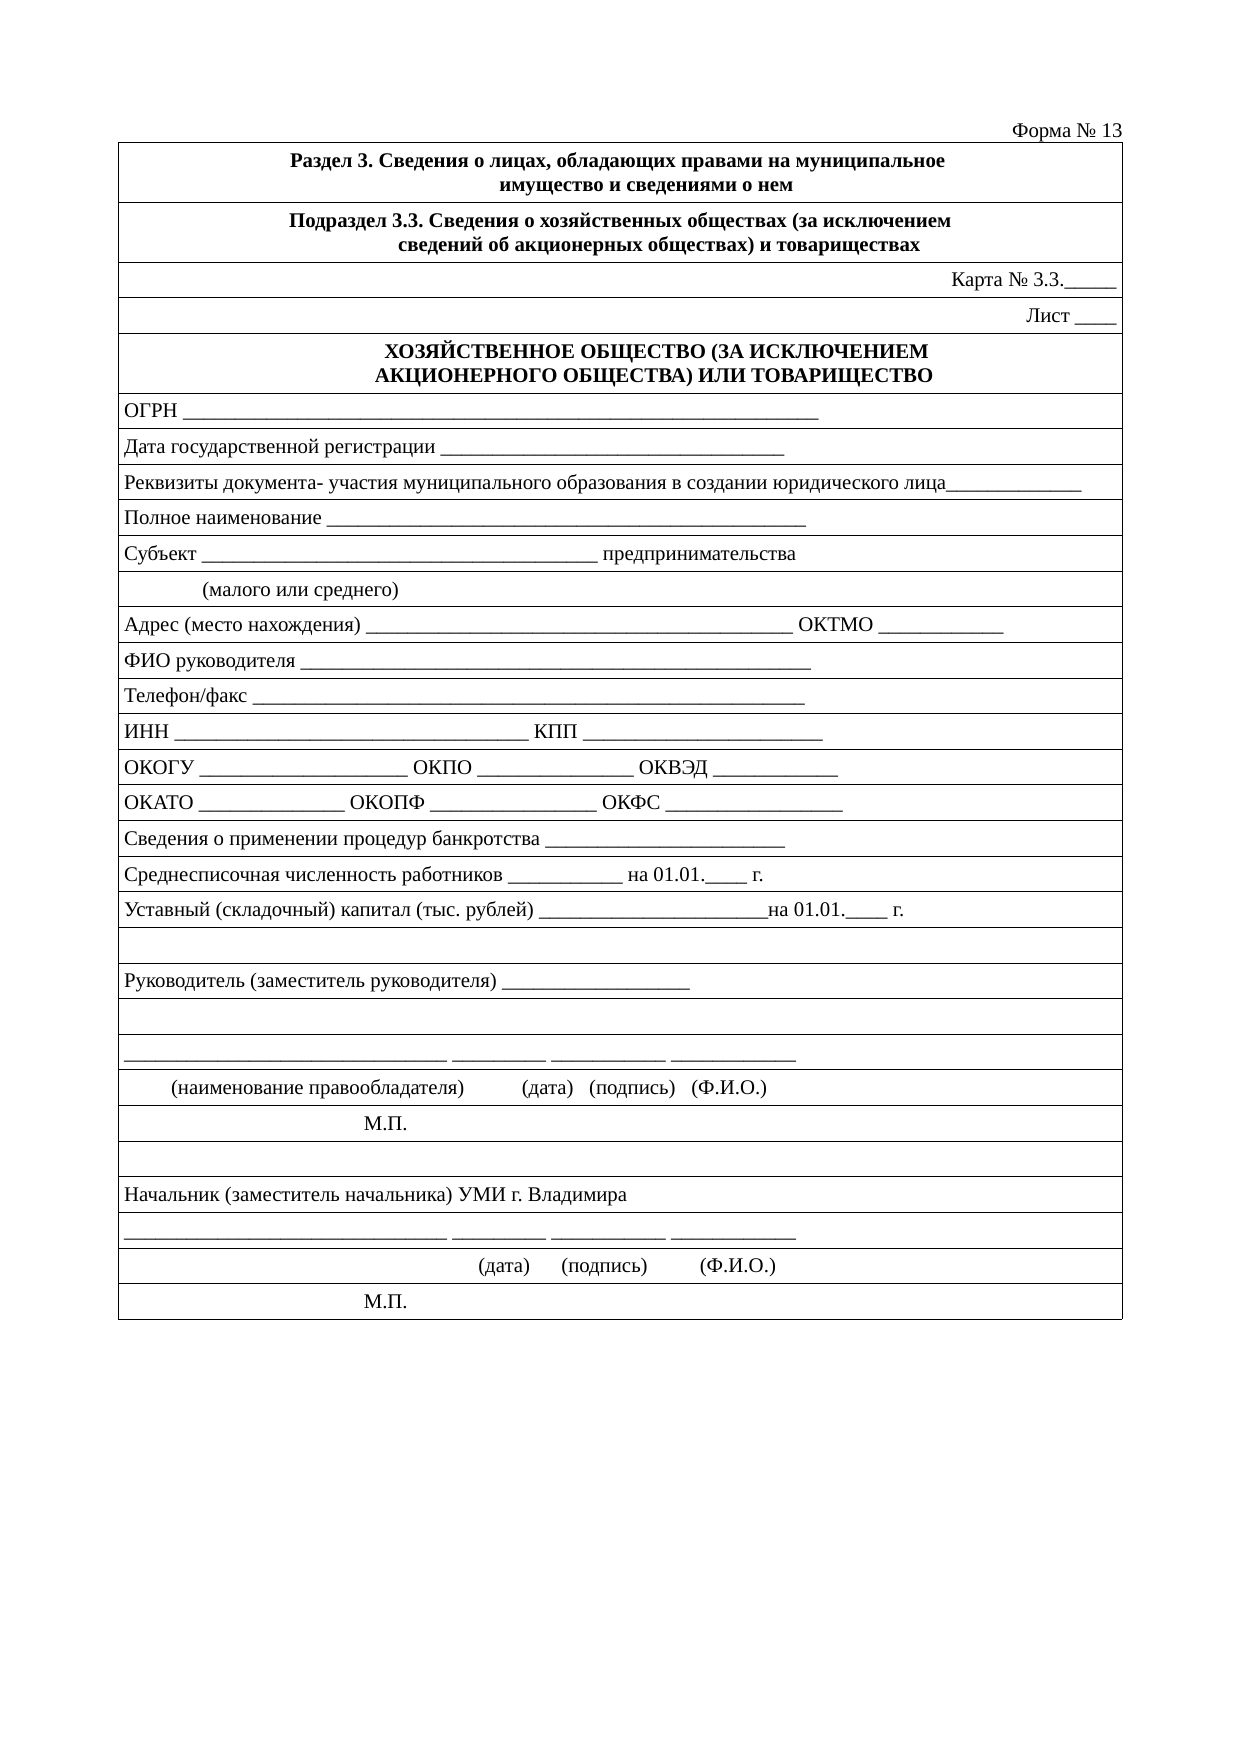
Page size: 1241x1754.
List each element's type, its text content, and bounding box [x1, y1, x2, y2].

table_cell (дата) (подпись) (Ф.И.О.) [119, 1249, 1122, 1283]
table_cell М.П. [119, 1284, 1122, 1319]
table_cell Карта № 3.3._____ [119, 263, 1122, 297]
table_cell Сведения о применении процедур банкротства _______________________ [119, 821, 1122, 856]
table_cell ХОЗЯЙСТВЕННОЕ ОБЩЕСТВО (ЗА ИСКЛЮЧЕНИЕМ АКЦИОНЕРНОГО ОБЩЕСТВА) ИЛИ ТОВАРИЩЕСТВО [119, 334, 1122, 392]
table_cell Адрес (место нахождения) _________________________________________ ОКТМО ____________ [119, 607, 1122, 642]
table_cell Подраздел 3.3. Сведения о хозяйственных обществах (за исключением сведений об акционерных обществах) и товариществах [119, 203, 1122, 262]
table_cell Субъект ______________________________________ предпринимательства [119, 536, 1122, 571]
table_cell М.П. [119, 1106, 1122, 1141]
table_cell Полное наименование ______________________________________________ [119, 500, 1122, 535]
table_cell Телефон/факс _____________________________________________________ [119, 679, 1122, 713]
table_cell Реквизиты документа- участия муниципального образования в создании юридического лица_____________ [119, 465, 1122, 499]
table_cell Дата государственной регистрации _________________________________ [119, 429, 1122, 464]
table_cell Среднесписочная численность работников ___________ на 01.01.____ г. [119, 857, 1122, 891]
table_cell (малого или среднего) [119, 572, 1122, 606]
table_cell ОКОГУ ____________________ ОКПО _______________ ОКВЭД ____________ [119, 750, 1122, 784]
table_cell _______________________________ _________ ___________ ____________ [119, 1035, 1122, 1069]
table_cell Руководитель (заместитель руководителя) __________________ [119, 964, 1122, 998]
table_cell [119, 1142, 1122, 1176]
table_cell Начальник (заместитель начальника) УМИ г. Владимира [119, 1177, 1122, 1212]
table_cell [119, 999, 1122, 1034]
table_cell ФИО руководителя _________________________________________________ [119, 643, 1122, 677]
table_cell Лист ____ [119, 298, 1122, 333]
table_cell ОГРН _____________________________________________________________ [119, 394, 1122, 428]
table_cell ИНН __________________________________ КПП _______________________ [119, 714, 1122, 749]
table_cell (наименование правообладателя) (дата) (подпись) (Ф.И.О.) [119, 1070, 1122, 1105]
table_cell [119, 928, 1122, 962]
table_cell Уставный (складочный) капитал (тыс. рублей) ______________________на 01.01.____ г. [119, 892, 1122, 927]
table_header Раздел 3. Сведения о лицах, обладающих правами на муниципальное имущество и сведениями о нем [119, 143, 1122, 202]
text Форма № 13 [118, 118, 1122, 142]
table_cell ОКАТО ______________ ОКОПФ ________________ ОКФС _________________ [119, 785, 1122, 820]
table_cell _______________________________ _________ ___________ ____________ [119, 1213, 1122, 1247]
